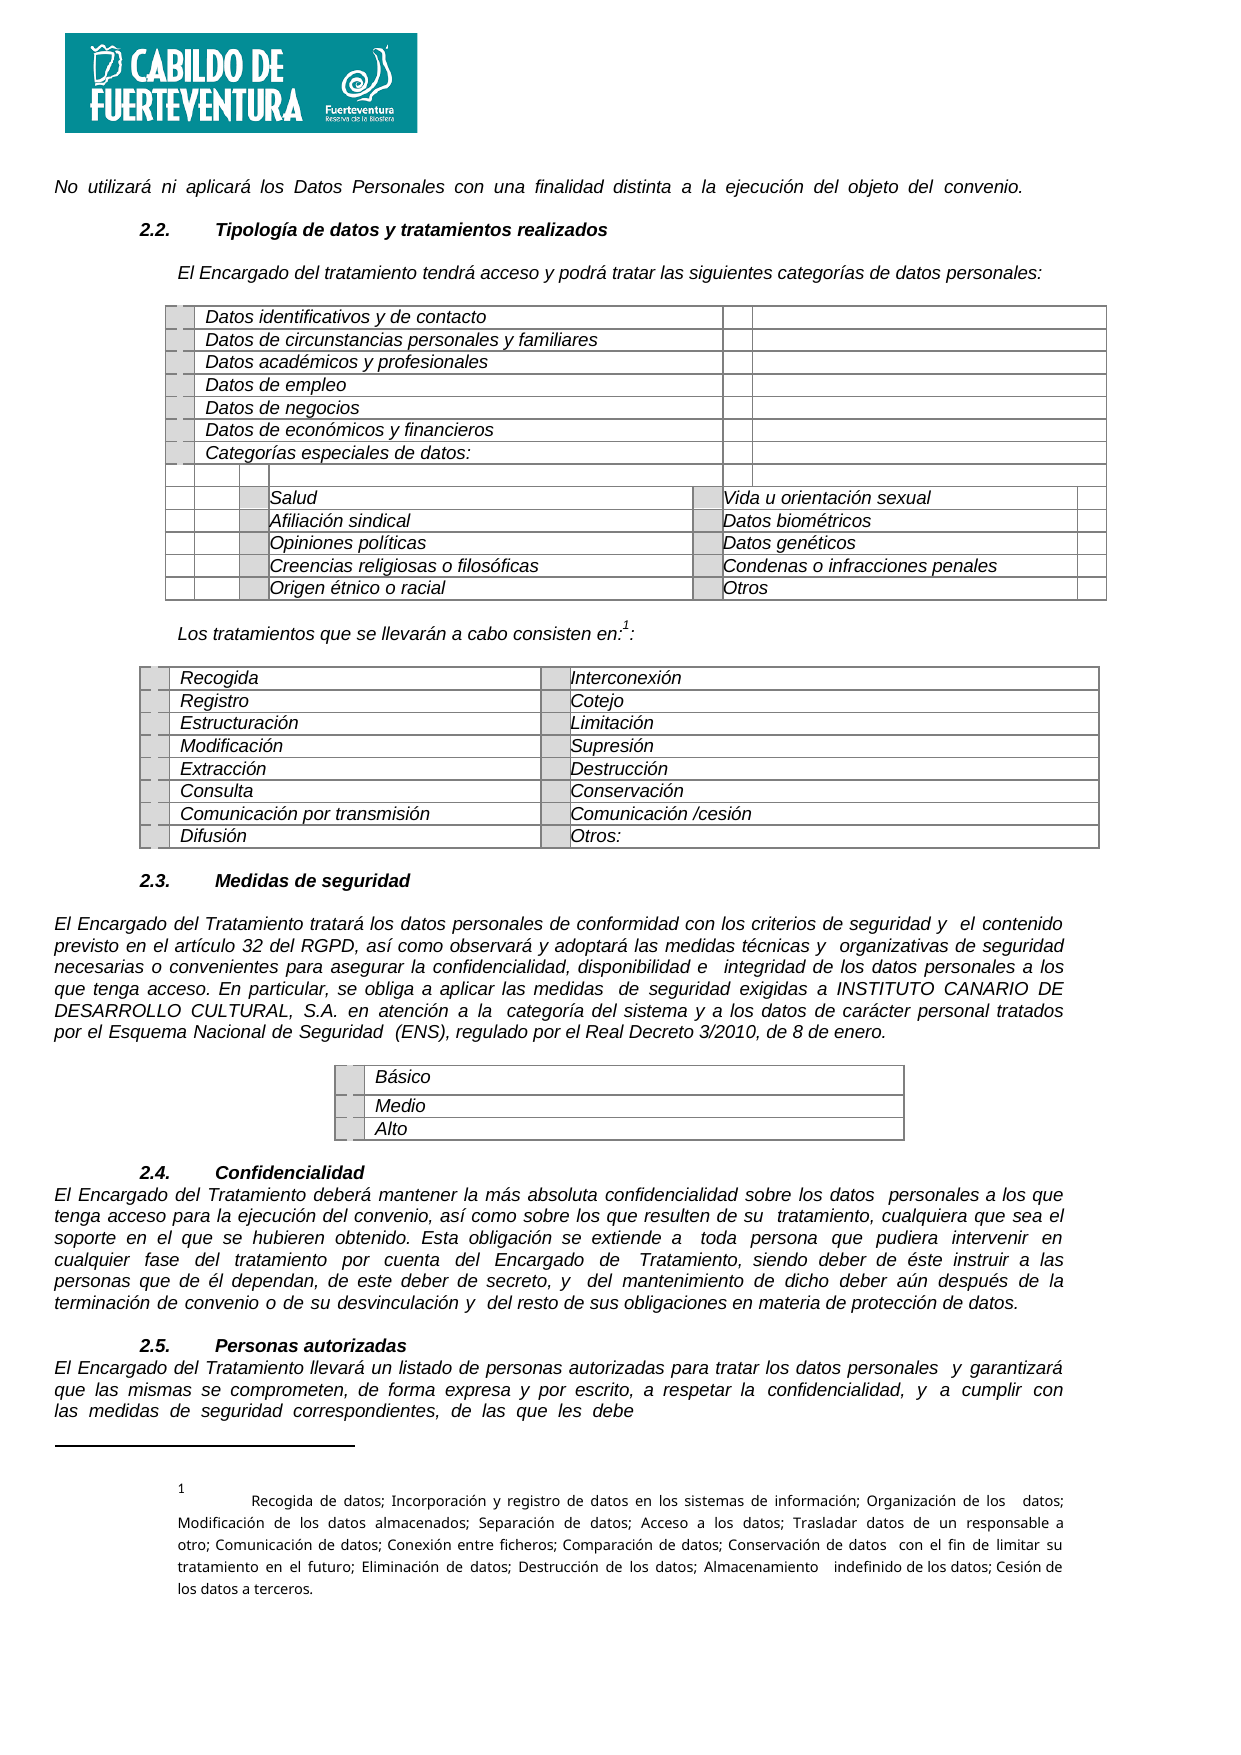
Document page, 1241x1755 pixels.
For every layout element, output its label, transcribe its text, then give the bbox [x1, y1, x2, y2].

table_cell [166, 330, 177, 350]
table_cell [166, 510, 194, 531]
table_cell [724, 442, 752, 463]
table_cell [240, 465, 268, 486]
table_cell [353, 1096, 364, 1117]
table_cell [141, 758, 151, 779]
table_cell [183, 375, 194, 396]
table_cell [1078, 487, 1106, 508]
list Personas autorizadas [139, 1335, 1120, 1356]
table_cell [542, 736, 570, 757]
table_cell [195, 555, 239, 576]
table_cell [158, 758, 169, 779]
table_header Recogida [170, 668, 540, 689]
text El Encargado del Tratamiento deberá mantener la más absoluta confidencialidad sobre los datos personales a los que tenga acceso para la ejecución del convenio, así como sobre los que resulten de su tratamiento, cualquiera que sea el soporte en el que se hubieren obtenido. Esta obligación se extiende a toda persona que pudiera intervenir en cualquier fase del tratamiento por cuenta del Encargado de Tratamiento, siendo deber de éste instruir a las personas que de él dependan, de este deber de secreto, y del mantenimiento de dicho deber aún después de la terminación de convenio o de su desvinculación y del resto de sus obligaciones en materia de protección de datos. [54, 1183, 1064, 1313]
table_cell Datos biométricos [724, 510, 1077, 531]
table_cell [753, 352, 1106, 373]
table_cell Comunicación /cesión [571, 803, 1098, 824]
table_header [141, 668, 151, 689]
table_cell [1078, 578, 1106, 599]
table_cell [166, 420, 177, 441]
text No utilizará ni aplicará los Datos Personales con una finalidad distinta a la ejecución del objeto del convenio. [54, 176, 1064, 197]
text El Encargado del Tratamiento llevará un listado de personas autorizadas para tratar los datos personales y garantizará que las mismas se comprometen, de forma expresa y por escrito, a respetar la confidencialidad, y a cumplir con las medidas de seguridad correspondientes, de las que les debe [54, 1357, 1064, 1422]
table_cell [141, 803, 151, 824]
table_cell [166, 442, 177, 463]
table_cell Otros: [571, 826, 1098, 847]
table_cell [724, 375, 752, 396]
table_cell Extracción [170, 758, 540, 779]
table_cell [195, 533, 239, 554]
table_cell [141, 691, 151, 711]
table_cell [195, 510, 239, 531]
table_cell [240, 533, 268, 554]
list Confidencialidad [139, 1162, 1120, 1183]
table_cell Origen étnico o racial [270, 578, 692, 599]
table_cell [166, 352, 177, 373]
table_cell [753, 375, 1106, 396]
table_cell [336, 1096, 347, 1117]
table_cell Difusión [170, 826, 540, 847]
table_cell [141, 781, 151, 802]
table_cell [166, 578, 194, 599]
table_cell [542, 826, 570, 847]
text El Encargado del Tratamiento tratará los datos personales de conformidad con los criterios de seguridad y el contenido previsto en el artículo 32 del RGPD, así como observará y adoptará las medidas técnicas y organizativas de seguridad necesarias o convenientes para asegurar la confidencialidad, disponibilidad e integridad de los datos personales a los que tenga acceso. En particular, se obliga a aplicar las medidas de seguridad exigidas a INSTITUTO CANARIO DE DESARROLLO CULTURAL, S.A. en atención a la categoría del sistema y a los datos de carácter personal tratados por el Esquema Nacional de Seguridad (ENS), regulado por el Real Decreto 3/2010, de 8 de enero. [54, 913, 1064, 1043]
table_cell [1078, 533, 1106, 554]
list Tipología de datos y tratamientos realizados [139, 219, 1120, 240]
table_cell [195, 578, 239, 599]
table_cell Condenas o infracciones penales [724, 555, 1077, 576]
table_cell [240, 555, 268, 576]
table_cell Datos de empleo [195, 375, 722, 396]
table_header [158, 668, 169, 689]
table_header Datos identificativos y de contacto [195, 307, 722, 328]
table_cell Limitación [571, 713, 1098, 734]
table_cell [270, 465, 722, 486]
table_cell [542, 758, 570, 779]
table_cell Datos académicos y profesionales [195, 352, 722, 373]
table_cell [158, 713, 169, 734]
table_cell [166, 375, 177, 396]
table_header [753, 307, 1106, 328]
table_cell [158, 691, 169, 711]
table_cell [542, 713, 570, 734]
table_cell [141, 736, 151, 757]
table_cell [753, 330, 1106, 350]
table_cell [240, 578, 268, 599]
table_header [166, 307, 177, 328]
table_header [183, 307, 194, 328]
table_cell Opiniones políticas [270, 533, 692, 554]
text 1 Recogida de datos; Incorporación y registro de datos en los sistemas de información; Organización de los datos; Modificación de los datos almacenados; Separación de datos; Acceso a los datos; Trasladar datos de un responsable a otro; Comunicación de datos; Conexión entre ficheros; Comparación de datos; Conservación de datos con el fin de limitar su tratamiento en el futuro; Eliminación de datos; Destrucción de los datos; Almacenamiento indefinido de los datos; Cesión de los datos a terceros. [177, 1480, 1064, 1598]
table_cell [183, 330, 194, 350]
table_cell Consulta [170, 781, 540, 802]
table_cell [166, 487, 194, 508]
table_cell [542, 803, 570, 824]
table_cell [240, 510, 268, 531]
table_cell Salud [270, 487, 692, 508]
table_cell [166, 555, 194, 576]
table_cell [724, 352, 752, 373]
table_cell [353, 1118, 364, 1139]
text El Encargado del tratamiento tendrá acceso y podrá tratar las siguientes categorías de datos personales: [177, 262, 1120, 283]
table_cell [240, 487, 268, 508]
table_header [724, 307, 752, 328]
table_cell Creencias religiosas o filosóficas [270, 555, 692, 576]
table_cell [724, 330, 752, 350]
table_cell [694, 533, 722, 554]
table_cell [542, 691, 570, 711]
text Los tratamientos que se llevarán a cabo consisten en:1: [177, 618, 1120, 644]
table_cell [724, 420, 752, 441]
table_cell [1078, 510, 1106, 531]
table_cell [753, 442, 1106, 463]
table_cell Comunicación por transmisión [170, 803, 540, 824]
table_cell [694, 510, 722, 531]
table_cell Datos genéticos [724, 533, 1077, 554]
table_cell [166, 465, 194, 486]
table_cell [195, 465, 239, 486]
table_header Básico [365, 1066, 903, 1094]
table_cell [753, 465, 1106, 486]
table_header [353, 1066, 364, 1094]
table_cell Datos de negocios [195, 397, 722, 418]
table_cell [183, 420, 194, 441]
table_cell [141, 826, 151, 847]
table_cell [753, 397, 1106, 418]
table_header Interconexión [571, 668, 1098, 689]
table_cell Otros [724, 578, 1077, 599]
table_cell [724, 397, 752, 418]
table_cell Vida u orientación sexual [724, 487, 1077, 508]
table_cell [724, 465, 752, 486]
table_cell [542, 781, 570, 802]
table_cell [1078, 555, 1106, 576]
table_cell Registro [170, 691, 540, 711]
table_cell Medio [365, 1096, 903, 1117]
table_cell Categorías especiales de datos: [195, 442, 722, 463]
table_cell Conservación [571, 781, 1098, 802]
table_cell [158, 803, 169, 824]
table_cell [195, 487, 239, 508]
table_cell Estructuración [170, 713, 540, 734]
table_header [336, 1066, 347, 1094]
table_cell Datos de económicos y financieros [195, 420, 722, 441]
table_cell [183, 352, 194, 373]
table_cell [183, 397, 194, 418]
table_cell [694, 555, 722, 576]
table_cell [158, 781, 169, 802]
table_cell Datos de circunstancias personales y familiares [195, 330, 722, 350]
table_cell [158, 826, 169, 847]
table_cell [166, 533, 194, 554]
table_cell [183, 442, 194, 463]
table_cell [753, 420, 1106, 441]
table_cell Modificación [170, 736, 540, 757]
table_cell [694, 578, 722, 599]
table_cell Supresión [571, 736, 1098, 757]
table_cell [166, 397, 177, 418]
table_cell [158, 736, 169, 757]
table_header [542, 668, 570, 689]
list Medidas de seguridad [139, 869, 1120, 891]
table_cell Destrucción [571, 758, 1098, 779]
table_cell Alto [365, 1118, 903, 1139]
table_cell Cotejo [571, 691, 1098, 711]
table_cell Afiliación sindical [270, 510, 692, 531]
table_cell [336, 1118, 347, 1139]
table_cell [141, 713, 151, 734]
table_cell [694, 487, 722, 508]
